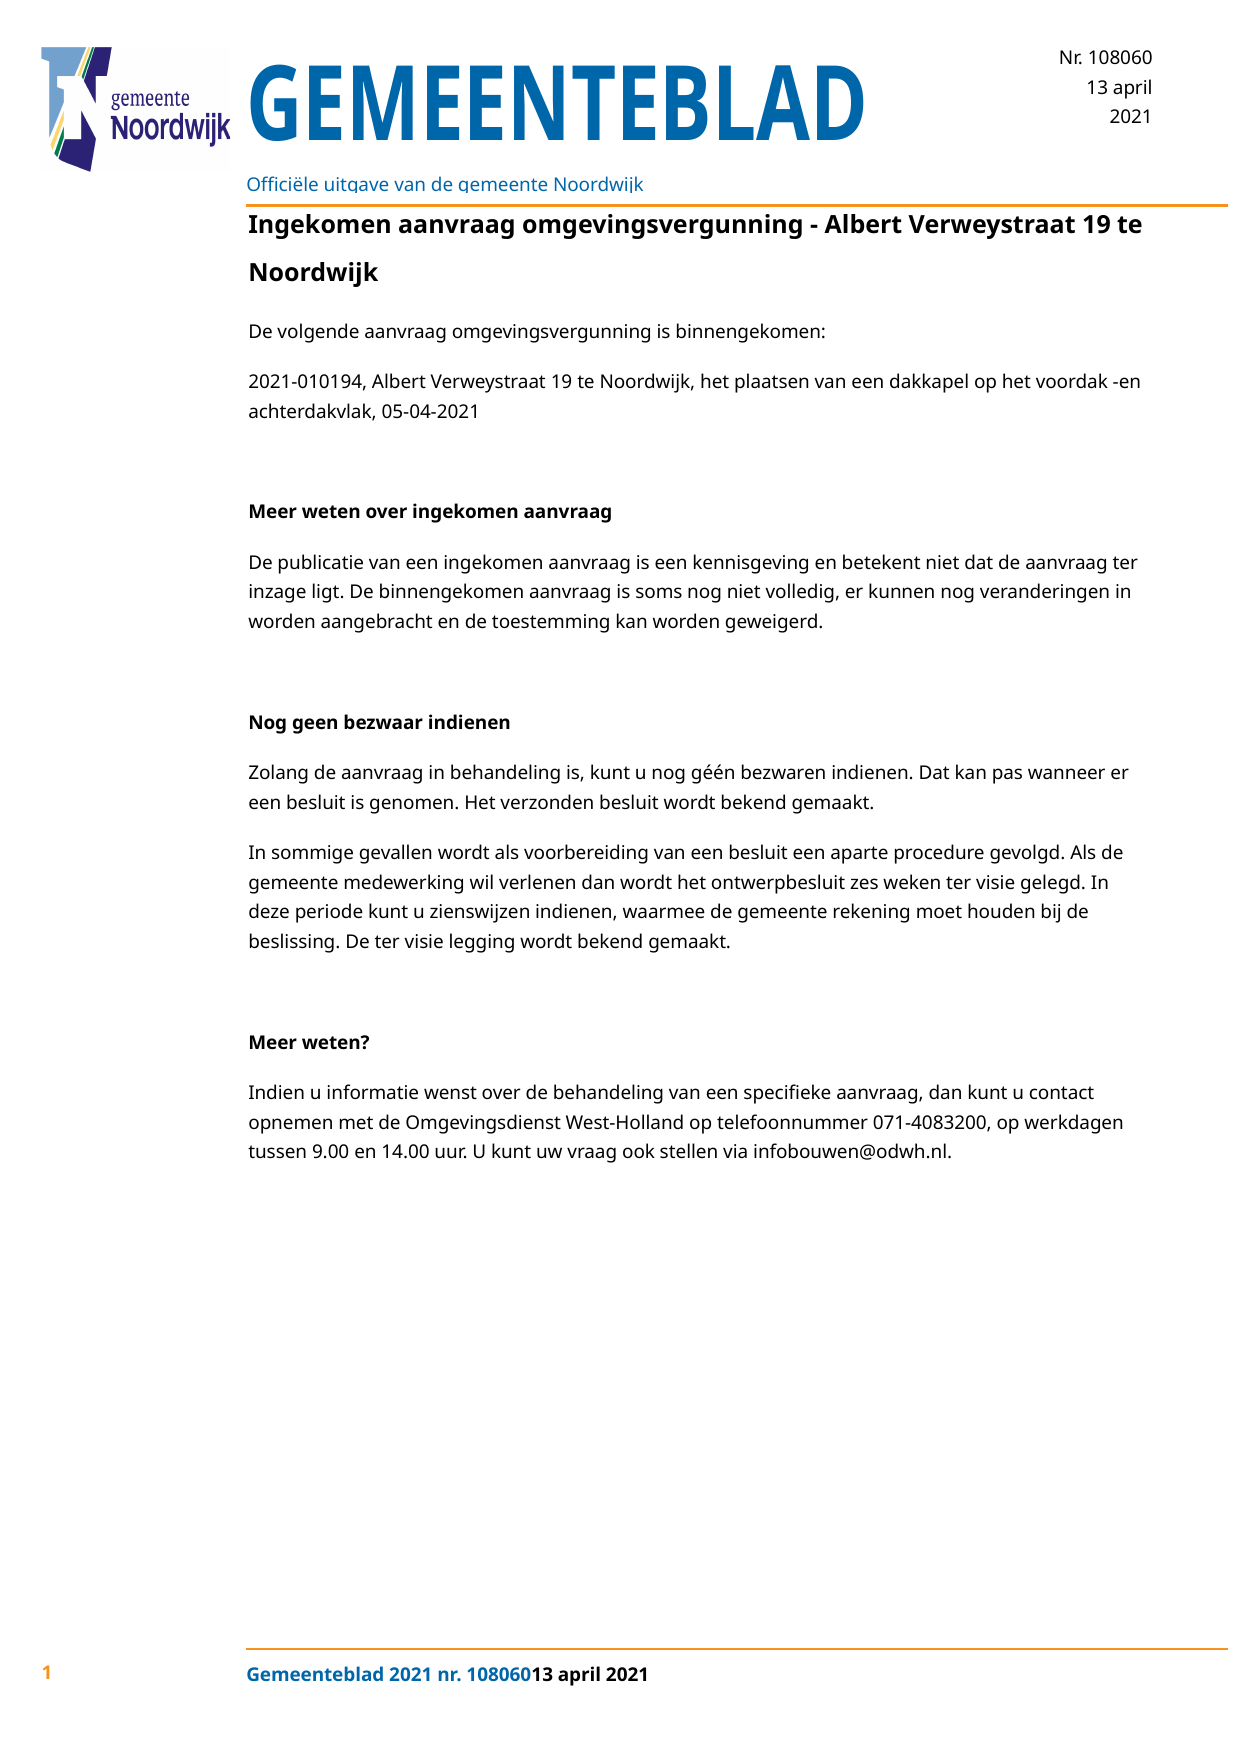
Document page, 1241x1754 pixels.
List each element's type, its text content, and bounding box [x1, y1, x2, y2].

text Meer weten? [248, 1029, 1152, 1055]
text 2021-010194, Albert Verweystraat 19 te Noordwijk, het plaatsen van een dakkapel op het voordak -en achterdakvlak, 05-04-2021 [248, 368, 1152, 424]
text Meer weten over ingekomen aanvraag [248, 499, 1152, 524]
text In sommige gevallen wordt als voorbereiding van een besluit een aparte procedure gevolgd. Als de gemeente medewerking wil verlenen dan wordt het ontwerpbesluit zes weken ter visie gelegd. In deze periode kunt u zienswijzen indienen, waarmee de gemeente rekening moet houden bij de beslissing. De ter visie legging wordt bekend gemaakt. [248, 839, 1152, 954]
text Nog geen bezwaar indienen [248, 709, 1152, 735]
text Zolang de aanvraag in behandeling is, kunt u nog géén bezwaren indienen. Dat kan pas wanneer er een besluit is genomen. Het verzonden besluit wordt bekend gemaakt. [248, 759, 1152, 815]
text De publicatie van een ingekomen aanvraag is een kennisgeving en betekent niet dat de aanvraag ter inzage ligt. De binnengekomen aanvraag is soms nog niet volledig, er kunnen nog veranderingen in worden aangebracht en de toestemming kan worden geweigerd. [248, 549, 1152, 634]
text De volgende aanvraag omgevingsvergunning is binnengekomen: [248, 318, 1152, 344]
text Indien u informatie wenst over de behandeling van een specifieke aanvraag, dan kunt u contact opnemen met de Omgevingsdienst West-Holland op telefoonnummer 071-4083200, op werkdagen tussen 9.00 en 14.00 uur. U kunt uw vraag ook stellen via infobouwen@odwh.nl. [248, 1079, 1152, 1164]
picture [41, 47, 231, 172]
text Ingekomen aanvraag omgevingsvergunning - Albert Verweystraat 19 te Noordwijk [248, 207, 1152, 288]
